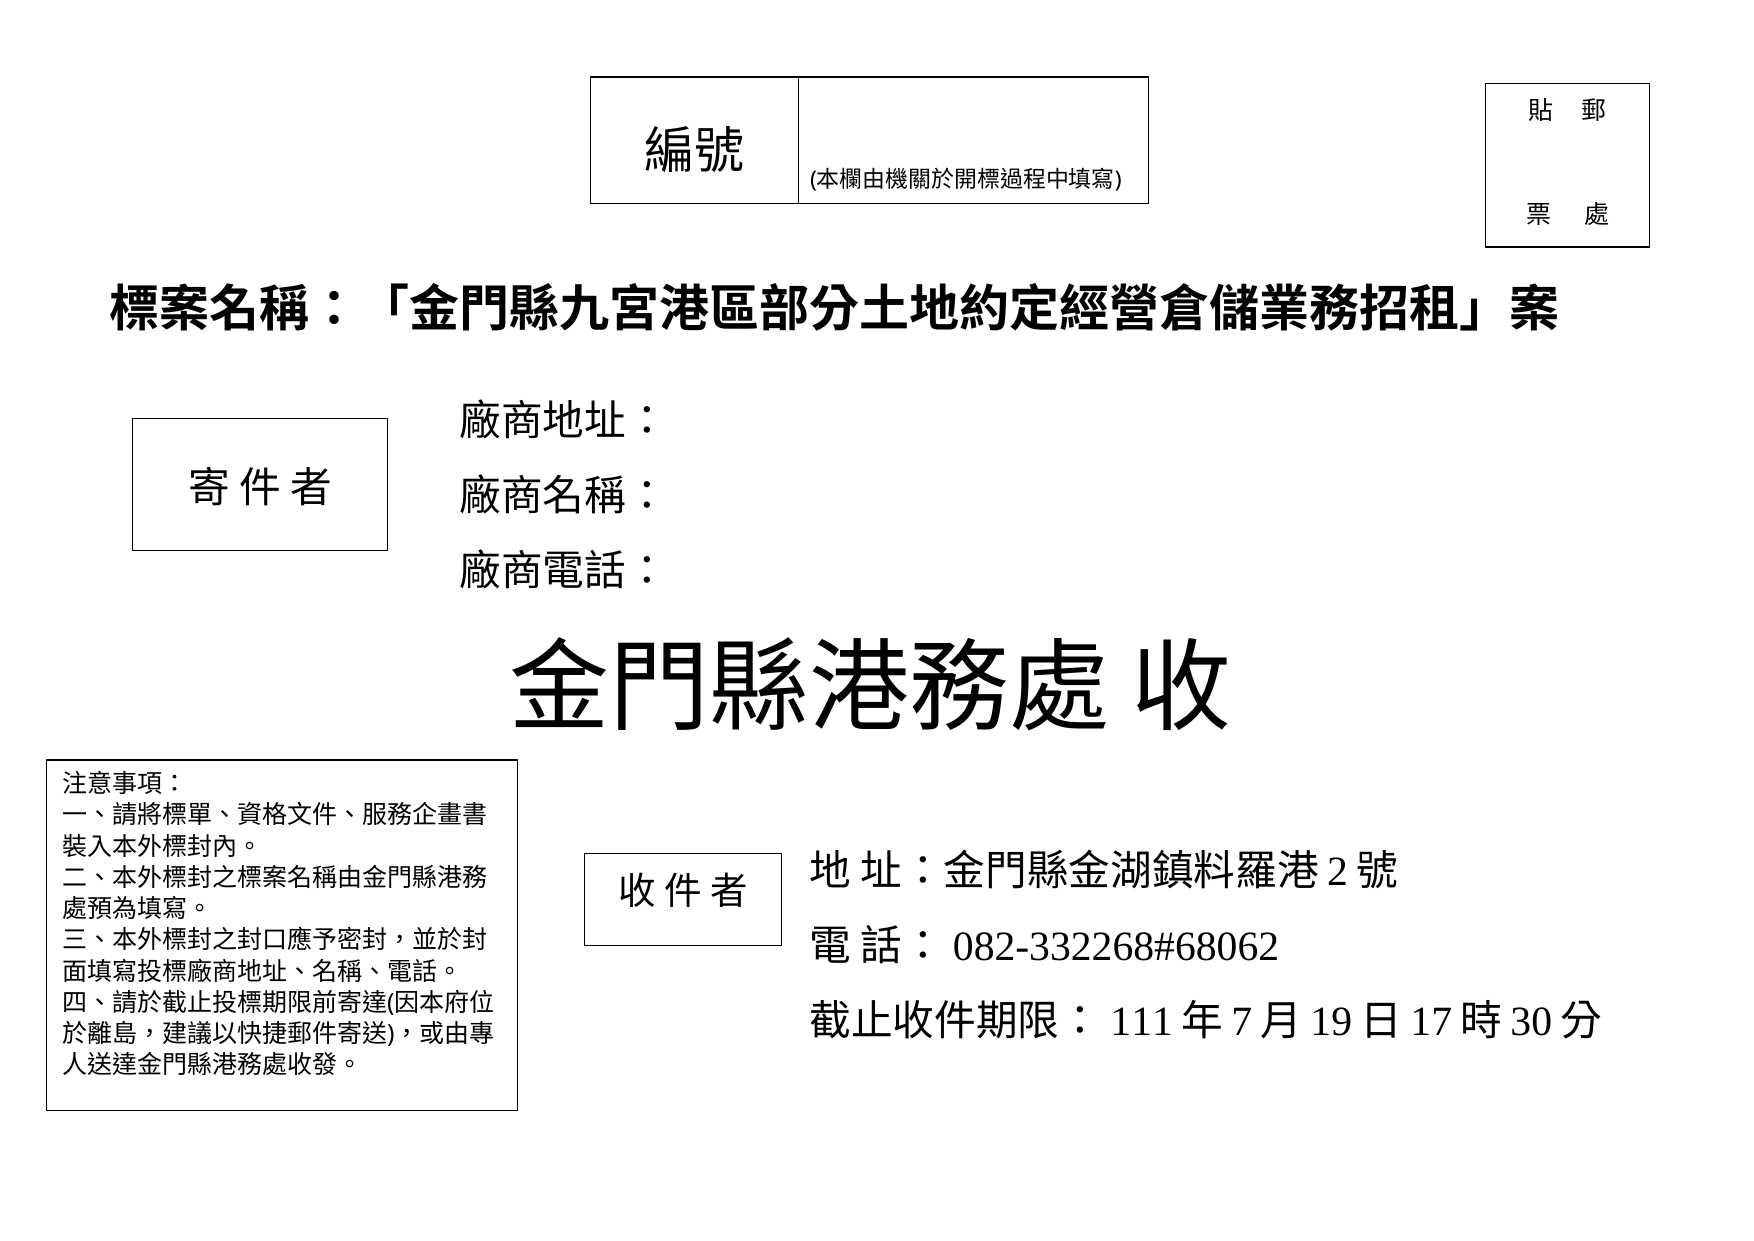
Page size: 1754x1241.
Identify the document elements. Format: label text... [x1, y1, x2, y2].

text 收 件 者 [600, 861, 767, 915]
text 三、本外標封之封口應予密封，並於封面填寫投標廠商地址、名稱、電話。 [62, 924, 503, 986]
text 貼 郵 [1501, 91, 1634, 127]
table_header (本欄由機關於開標過程中填寫) [799, 78, 1148, 203]
text 一、請將標單、資格文件、服務企畫書裝入本外標封內。 [62, 799, 503, 861]
text 票 處 [1501, 195, 1634, 231]
text 四、請於截止投標期限前寄達(因本府位於離島，建議以快捷郵件寄送)，或由專人送達金門縣港務處收發。 [62, 986, 503, 1080]
table_header 編號 [591, 78, 798, 203]
text 廠商電話： [409, 523, 1695, 598]
text 地 址：金門縣金湖鎮料羅港2號 [809, 823, 1695, 898]
text 電 話： 082-332268#68062 [809, 898, 1695, 973]
text 寄 件 者 [148, 454, 373, 515]
text 廠商名稱： [409, 448, 1695, 523]
text 金門縣港務處 收 [459, 598, 1695, 748]
text 截止收件期限： 111年7月19日17時30分 [809, 973, 1695, 1048]
text 注意事項： [62, 767, 503, 799]
text 標案名稱：「金門縣九宮港區部分土地約定經營倉儲業務招租」案 [59, 261, 1695, 336]
text 二、本外標封之標案名稱由金門縣港務處預為填寫。 [62, 861, 503, 924]
text 廠商地址： [409, 373, 1695, 448]
